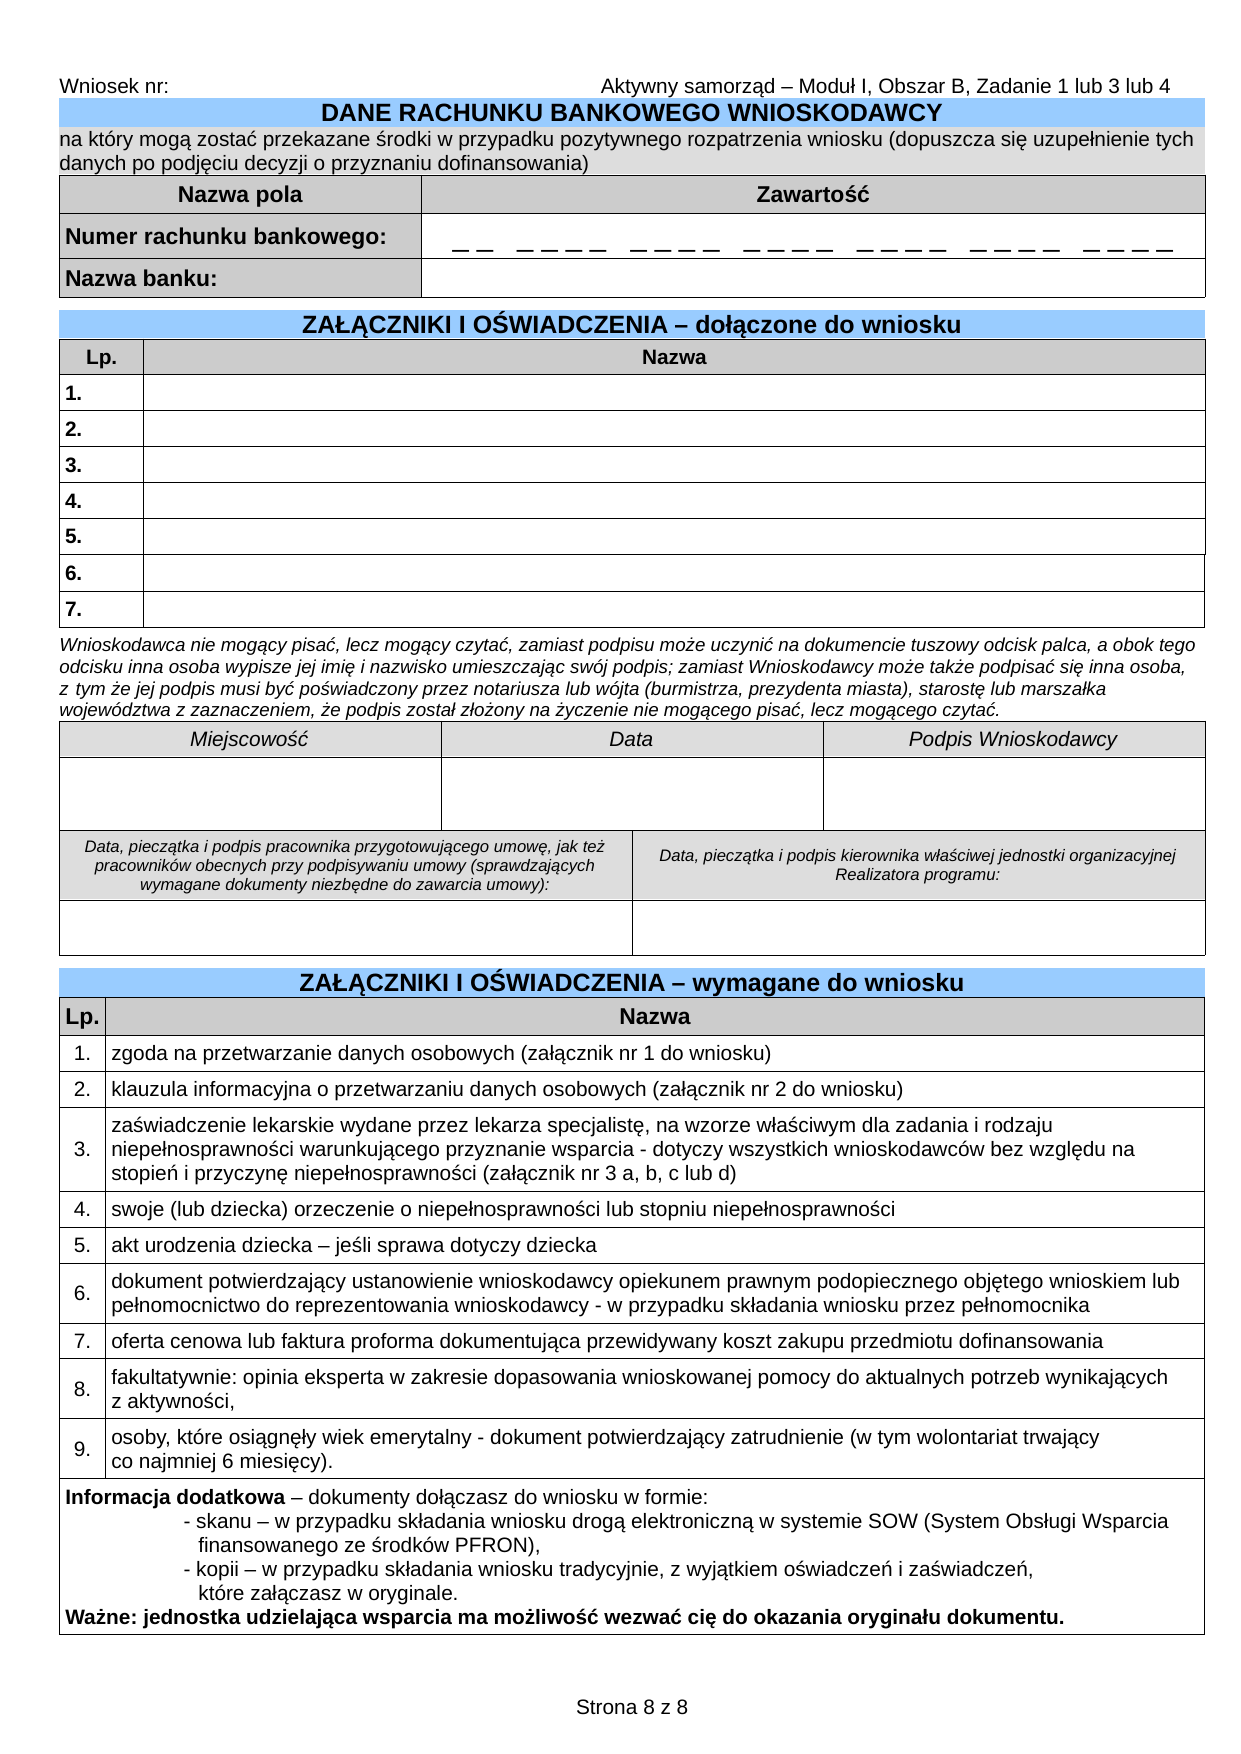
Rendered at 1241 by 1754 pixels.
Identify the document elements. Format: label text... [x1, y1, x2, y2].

table_cell 6. [60, 1264, 105, 1322]
table_cell oferta cenowa lub faktura proforma dokumentująca przewidywany koszt zakupu przedmiotu dofinansowania [106, 1324, 1204, 1358]
table_cell 6. [60, 555, 143, 591]
table_cell 5. [60, 519, 143, 554]
table_cell swoje (lub dziecka) orzeczenie o niepełnosprawności lub stopniu niepełnosprawności [106, 1192, 1204, 1227]
table_cell 4. [60, 1192, 105, 1227]
table_cell 3. [60, 447, 143, 482]
table_cell _ _ _ _ _ _ _ _ _ _ _ _ _ _ _ _ _ _ _ _ _ _ _ _ _ _ [422, 214, 1205, 258]
table_header Lp. [60, 340, 143, 374]
text Wnioskodawca nie mogący pisać, lecz mogący czytać, zamiast podpisu może uczynić na dokumencie tuszowy odcisk palca, a obok tego odcisku inna osoba wypisze jej imię i nazwisko umieszczając swój podpis; zamiast Wnioskodawcy może także podpisać się inna osoba, z tym że jej podpis musi być poświadczony przez notariusza lub wójta (burmistrza, prezydenta miasta), starostę lub marszałka województwa z zaznaczeniem, że podpis został złożony na życzenie nie mogącego pisać, lecz mogącego czytać. [59, 634, 1205, 721]
table_cell zaświadczenie lekarskie wydane przez lekarza specjalistę, na wzorze właściwym dla zadania i rodzaju niepełnosprawności warunkującego przyznanie wsparcia - dotyczy wszystkich wnioskodawców bez względu na stopień i przyczynę niepełnosprawności (załącznik nr 3 a, b, c lub d) [106, 1108, 1204, 1191]
table_cell 8. [60, 1359, 105, 1418]
table_cell Numer rachunku bankowego: [60, 214, 421, 258]
table_cell osoby, które osiągnęły wiek emerytalny - dokument potwierdzający zatrudnienie (w tym wolontariat trwający co najmniej 6 miesięcy). [106, 1419, 1204, 1478]
table_cell [144, 483, 1205, 518]
table_cell klauzula informacyjna o przetwarzaniu danych osobowych (załącznik nr 2 do wniosku) [106, 1072, 1204, 1107]
table_cell [60, 758, 441, 830]
subtitle ZAŁĄCZNIKI I OŚWIADCZENIA – wymagane do wniosku [59, 968, 1205, 997]
table_cell akt urodzenia dziecka – jeśli sprawa dotyczy dziecka [106, 1228, 1204, 1262]
table_cell 1. [60, 1036, 105, 1071]
table_cell [824, 758, 1205, 830]
subtitle ZAŁĄCZNIKI I OŚWIADCZENIA – dołączone do wniosku [59, 310, 1205, 338]
table_cell dokument potwierdzający ustanowienie wnioskodawcy opiekunem prawnym podopiecznego objętego wnioskiem lub pełnomocnictwo do reprezentowania wnioskodawcy - w przypadku składania wniosku przez pełnomocnika [106, 1264, 1204, 1322]
table_cell [422, 259, 1205, 297]
table_header Zawartość [422, 176, 1205, 213]
table_cell [144, 375, 1205, 410]
table_cell 9. [60, 1419, 105, 1478]
table_header Data [442, 722, 823, 756]
table_cell Informacja dodatkowa – dokumenty dołączasz do wniosku w formie: - skanu – w przypadku składania wniosku drogą elektroniczną w systemie SOW (System Obsługi Wsparcia finansowanego ze środków PFRON), - kopii – w przypadku składania wniosku tradycyjnie, z wyjątkiem oświadczeń i zaświadczeń, które załączasz w oryginale. Ważne: jednostka udzielająca wsparcia ma możliwość wezwać cię do okazania oryginału dokumentu. [60, 1479, 1204, 1634]
table_cell 7. [60, 592, 143, 627]
subtitle DANE RACHUNKU BANKOWEGO WNIOSKODAWCY [59, 98, 1205, 127]
table_cell 1. [60, 375, 143, 410]
table_cell [442, 758, 823, 830]
table_header Lp. [60, 998, 105, 1035]
table_cell 2. [60, 1072, 105, 1107]
table_cell zgoda na przetwarzanie danych osobowych (załącznik nr 1 do wniosku) [106, 1036, 1204, 1071]
table_cell 4. [60, 483, 143, 518]
table_cell fakultatywnie: opinia eksperta w zakresie dopasowania wnioskowanej pomocy do aktualnych potrzeb wynikających z aktywności, [106, 1359, 1204, 1418]
table_cell 5. [60, 1228, 105, 1262]
table_cell [144, 555, 1204, 591]
table_header Nazwa [144, 340, 1205, 374]
table_cell [144, 447, 1205, 482]
text na który mogą zostać przekazane środki w przypadku pozytywnego rozpatrzenia wniosku (dopuszcza się uzupełnienie tych danych po podjęciu decyzji o przyznaniu dofinansowania) [59, 127, 1205, 174]
table_header Miejscowość [60, 722, 441, 756]
table_cell [144, 411, 1205, 446]
table_cell 3. [60, 1108, 105, 1191]
table_cell [60, 901, 632, 955]
table_cell [144, 519, 1205, 554]
table_cell Data, pieczątka i podpis kierownika właściwej jednostki organizacyjnej Realizatora programu: [633, 831, 1205, 899]
table_cell Nazwa banku: [60, 259, 421, 297]
table_header Nazwa [106, 998, 1204, 1035]
table_header Nazwa pola [60, 176, 421, 213]
table_cell 2. [60, 411, 143, 446]
table_cell 7. [60, 1324, 105, 1358]
table_cell Data, pieczątka i podpis pracownika przygotowującego umowę, jak też pracowników obecnych przy podpisywaniu umowy (sprawdzających wymagane dokumenty niezbędne do zawarcia umowy): [60, 831, 632, 899]
table_header Podpis Wnioskodawcy [824, 722, 1205, 756]
table_cell [633, 901, 1205, 955]
table_cell [144, 592, 1204, 627]
